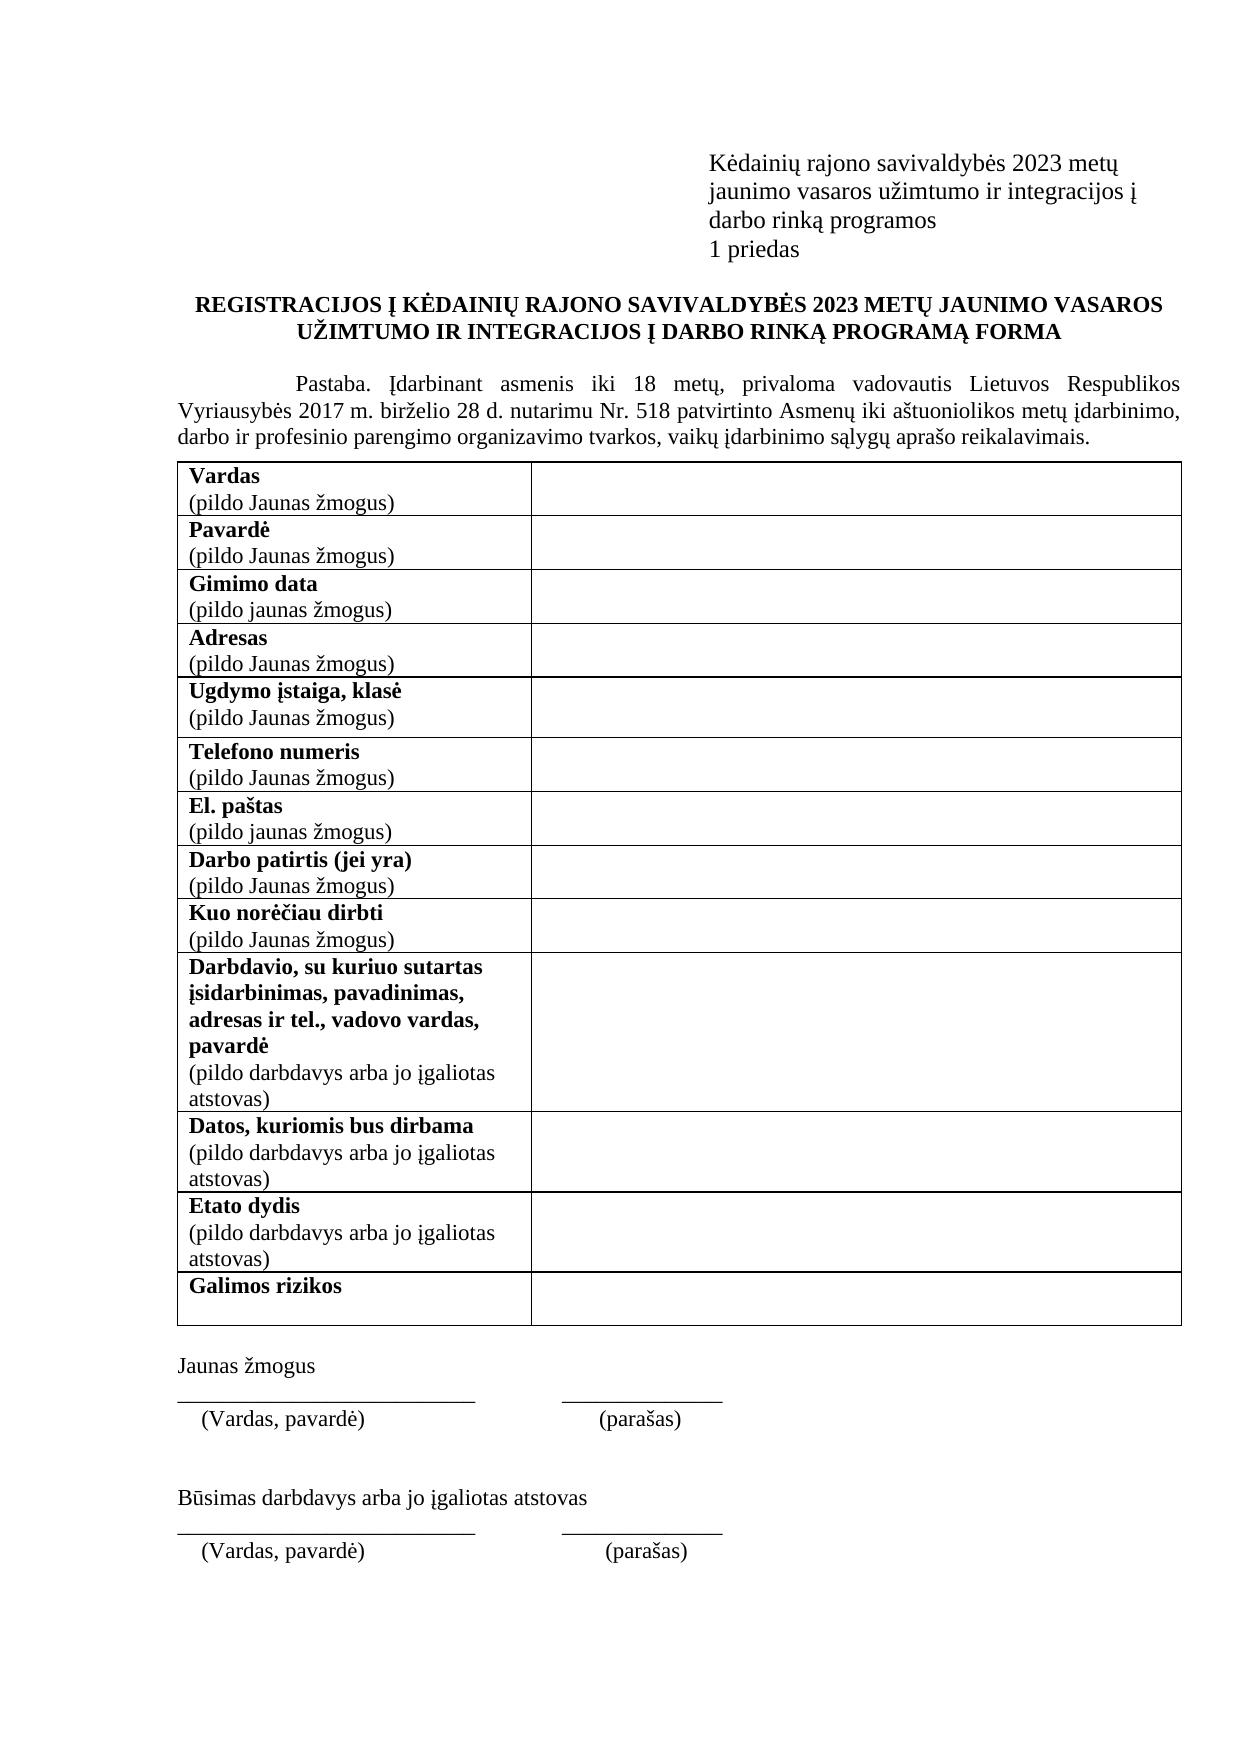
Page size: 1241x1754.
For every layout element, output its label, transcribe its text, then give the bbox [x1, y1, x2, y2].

text 1 priedas [177, 234, 1181, 263]
text darbo rinką programos [177, 205, 1181, 234]
text (Vardas, pavardė) (parašas) [177, 1537, 1181, 1563]
table_cell Darbdavio, su kuriuo sutartas įsidarbinimas, pavadinimas, adresas ir tel., vadovo vardas, pavardė (pildo darbdavys arba jo įgaliotas atstovas) [178, 953, 531, 1111]
table_cell [532, 678, 1181, 737]
table_cell Telefono numeris (pildo Jaunas žmogus) [178, 738, 531, 791]
table_cell El. paštas (pildo jaunas žmogus) [178, 792, 531, 844]
table_cell Etato dydis (pildo darbdavys arba jo įgaliotas atstovas) [178, 1193, 531, 1271]
table_cell [532, 624, 1181, 676]
table_cell Kuo norėčiau dirbti (pildo Jaunas žmogus) [178, 899, 531, 952]
text Būsimas darbdavys arba jo įgaliotas atstovas [177, 1484, 1181, 1511]
table_cell Adresas (pildo Jaunas žmogus) [178, 624, 531, 676]
text __________________________ ______________ [177, 1379, 1181, 1405]
table_cell Pavardė (pildo Jaunas žmogus) [178, 516, 531, 569]
text Jaunas žmogus [177, 1353, 1181, 1379]
table_cell Darbo patirtis (jei yra) (pildo Jaunas žmogus) [178, 846, 531, 898]
table_cell [532, 899, 1181, 952]
table_cell [532, 846, 1181, 898]
table_cell [532, 738, 1181, 791]
table_cell [532, 953, 1181, 1111]
text Kėdainių rajono savivaldybės 2023 metų [177, 148, 1181, 176]
table_cell [532, 1193, 1181, 1271]
table_cell Galimos rizikos [178, 1273, 531, 1325]
text (Vardas, pavardė) (parašas) [177, 1405, 1181, 1432]
table_cell [532, 570, 1181, 623]
table_cell [532, 792, 1181, 844]
table_cell [532, 516, 1181, 569]
table_cell Ugdymo įstaiga, klasė (pildo Jaunas žmogus) [178, 678, 531, 737]
table_header Vardas (pildo Jaunas žmogus) [178, 463, 531, 515]
table_header [532, 463, 1181, 515]
table_cell [532, 1112, 1181, 1191]
text jaunimo vasaros užimtumo ir integracijos į [177, 176, 1181, 205]
table_cell Gimimo data (pildo jaunas žmogus) [178, 570, 531, 623]
table_cell [532, 1273, 1181, 1325]
table_cell Datos, kuriomis bus dirbama (pildo darbdavys arba jo įgaliotas atstovas) [178, 1112, 531, 1191]
text __________________________ ______________ [177, 1511, 1181, 1537]
text REGISTRACIJOS Į KĖDAINIŲ RAJONO SAVIVALDYBĖS 2023 METŲ JAUNIMO VASAROS UŽIMTUMO IR INTEGRACIJOS Į DARBO RINKĄ PROGRAMĄ FORMA [177, 291, 1181, 344]
text Pastaba. Įdarbinant asmenis iki 18 metų, privaloma vadovautis Lietuvos Respublikos Vyriausybės 2017 m. birželio 28 d. nutarimu Nr. 518 patvirtinto Asmenų iki aštuoniolikos metų įdarbinimo, darbo ir profesinio parengimo organizavimo tvarkos, vaikų įdarbinimo sąlygų aprašo reikalavimais. [177, 370, 1181, 449]
